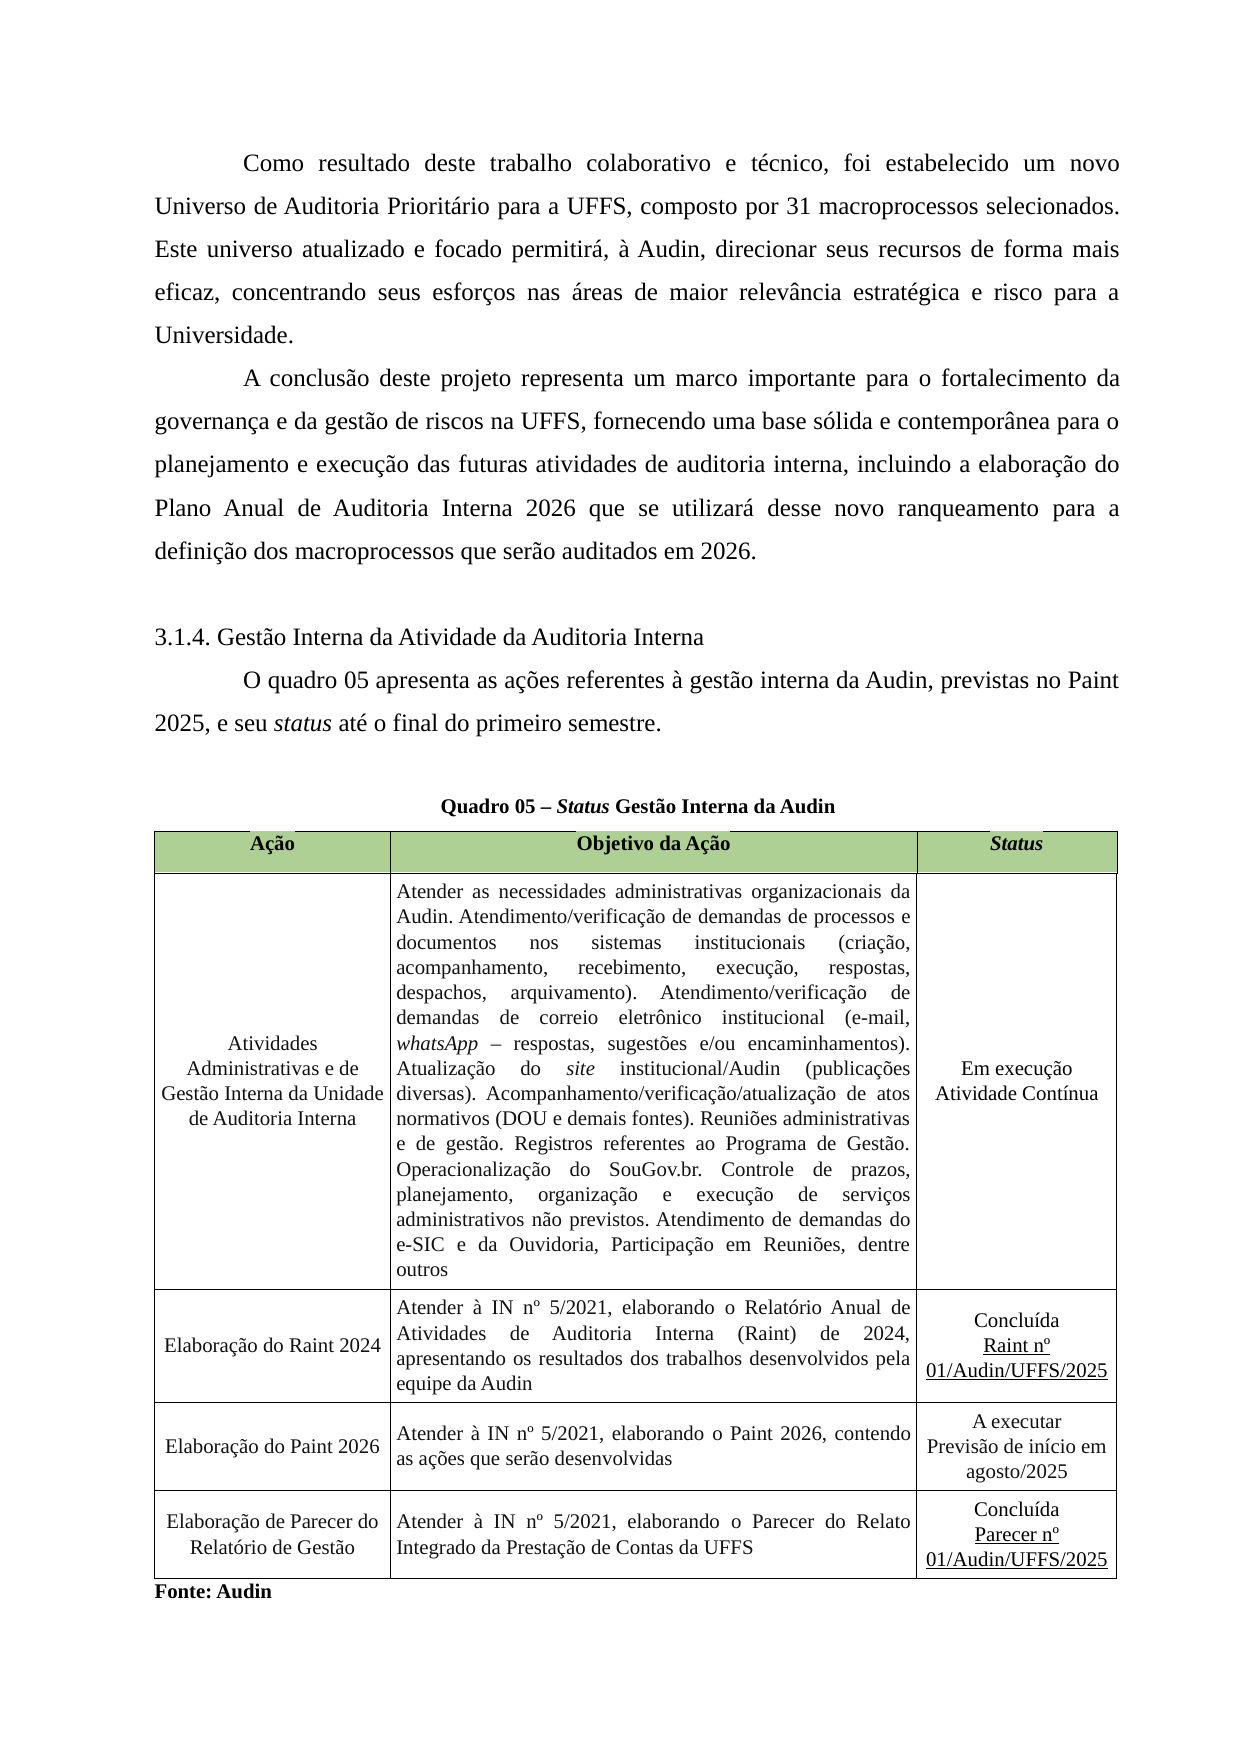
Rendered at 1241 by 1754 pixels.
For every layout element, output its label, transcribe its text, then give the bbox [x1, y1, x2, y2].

table_cell Atender as necessidades administrativas organizacionais da Audin. Atendimento/verificação de demandas de processos e documentos nos sistemas institucionais (criação, acompanhamento, recebimento, execução, respostas, despachos, arquivamento). Atendimento/verificação de demandas de correio eletrônico institucional (e-mail, whatsApp – respostas, sugestões e/ou encaminhamentos). Atualização do site institucional/Audin (publicações diversas). Acompanhamento/verificação/atualização de atos normativos (DOU e demais fontes). Reuniões administrativas e de gestão. Registros referentes ao Programa de Gestão. Operacionalização do SouGov.br. Controle de prazos, planejamento, organização e execução de serviços administrativos não previstos. Atendimento de demandas do e-SIC e da Ouvidoria, Participação em Reuniões, dentre outros [391, 874, 916, 1288]
text Como resultado deste trabalho colaborativo e técnico, foi estabelecido um novo Universo de Auditoria Prioritário para a UFFS, composto por 31 macroprocessos selecionados. Este universo atualizado e focado permitirá, à Audin, direcionar seus recursos de forma mais eficaz, concentrando seus esforços nas áreas de maior relevância estratégica e risco para a Universidade. [154, 148, 1121, 349]
text A conclusão deste projeto representa um marco importante para o fortalecimento da governança e da gestão de riscos na UFFS, fornecendo uma base sólida e contemporânea para o planejamento e execução das futuras atividades de auditoria interna, incluindo a elaboração do Plano Anual de Auditoria Interna 2026 que se utilizará desse novo ranqueamento para a definição dos macroprocessos que serão auditados em 2026. [154, 363, 1121, 564]
table_cell Atender à IN nº 5/2021, elaborando o Relatório Anual de Atividades de Auditoria Interna (Raint) de 2024, apresentando os resultados dos trabalhos desenvolvidos pela equipe da Audin [391, 1290, 916, 1402]
table_cell Em execução Atividade Contínua [917, 874, 1116, 1288]
table_cell A executar Previsão de início em agosto/2025 [917, 1403, 1116, 1490]
text Quadro 05 – Status Gestão Interna da Audin [154, 794, 1121, 818]
table_cell Elaboração de Parecer do Relatório de Gestão [155, 1491, 390, 1578]
text 3.1.4. Gestão Interna da Atividade da Auditoria Interna [154, 622, 1121, 651]
text O quadro 05 apresenta as ações referentes à gestão interna da Audin, previstas no Paint 2025, e seu status até o final do primeiro semestre. [154, 665, 1121, 737]
table_cell Atender à IN nº 5/2021, elaborando o Parecer do Relato Integrado da Prestação de Contas da UFFS [391, 1491, 916, 1578]
table_header Status [918, 832, 1117, 872]
table_header Objetivo da Ação [391, 832, 917, 872]
table_cell Elaboração do Paint 2026 [155, 1403, 390, 1490]
table_cell Concluída Parecer nº 01/Audin/UFFS/2025 [917, 1491, 1116, 1578]
table_cell Concluída Raint nº 01/Audin/UFFS/2025 [917, 1290, 1116, 1402]
table_cell Atender à IN nº 5/2021, elaborando o Paint 2026, contendo as ações que serão desenvolvidas [391, 1403, 916, 1490]
table_header Ação [155, 832, 390, 872]
table_cell Elaboração do Raint 2024 [155, 1290, 390, 1402]
table_cell Atividades Administrativas e de Gestão Interna da Unidade de Auditoria Interna [155, 874, 390, 1288]
text Fonte: Audin [154, 1579, 1121, 1603]
